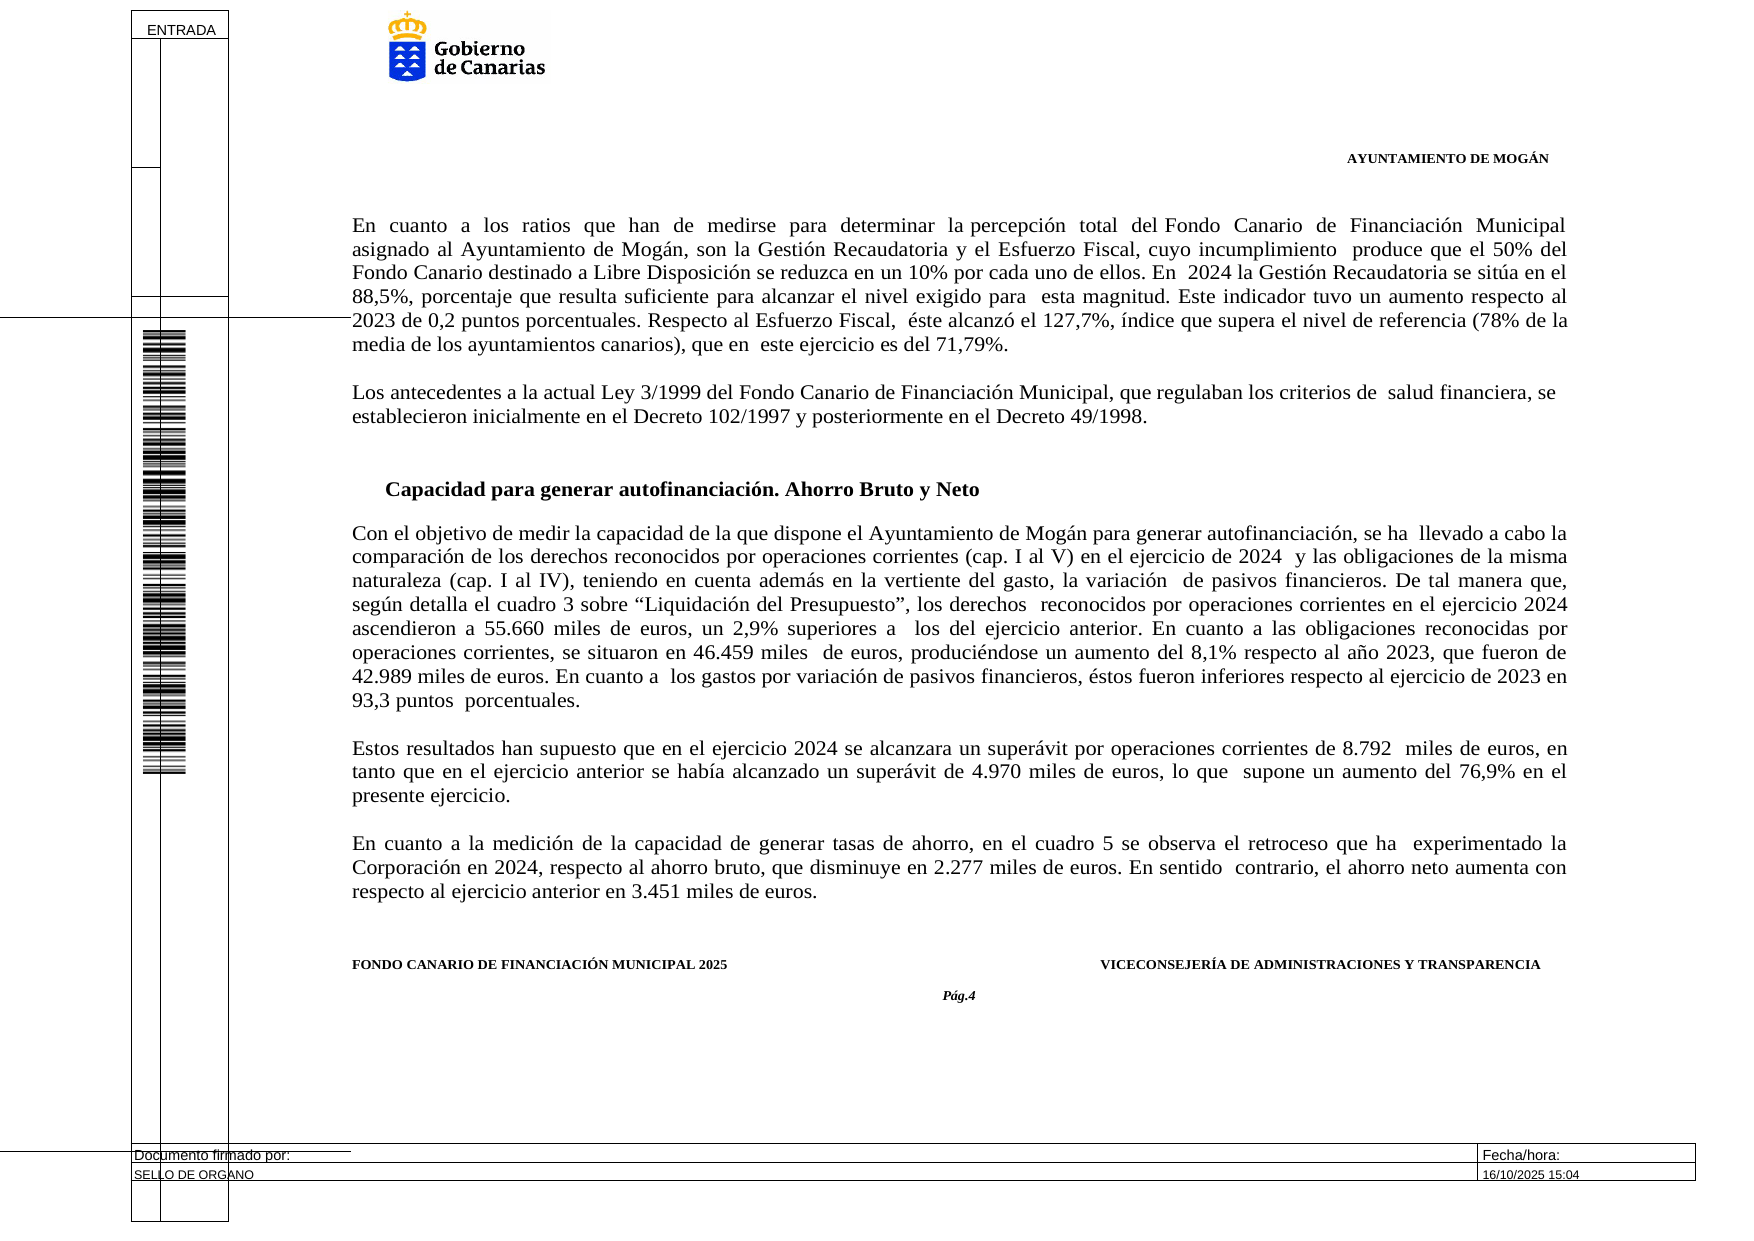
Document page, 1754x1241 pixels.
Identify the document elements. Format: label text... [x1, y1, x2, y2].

table_cell [132, 318, 160, 1143]
table_cell [161, 39, 228, 296]
table_cell [161, 318, 228, 1143]
table_header Fecha/hora: [1478, 1144, 1695, 1162]
text AYUNTAMIENTO DE MOGÁN [515, 151, 1702, 166]
table_cell [132, 1181, 160, 1221]
table_cell [161, 1181, 228, 1221]
text FONDO CANARIO DE FINANCIACIÓN MUNICIPAL 2025 VICECONSEJERÍA DE ADMINISTRACIONES Y TRANSPARENCIA [352, 957, 1702, 973]
picture [387, 10, 551, 84]
text Con el objetivo de medir la capacidad de la que dispone el Ayuntamiento de Mogán para generar autofinanciación, se ha llevado a cabo la comparación de los derechos reconocidos por operaciones corrientes (cap. I al V) en el ejercicio de 2024 y las obligaciones de la misma naturaleza (cap. I al IV), teniendo en cuenta además en la vertiente del gasto, la variación de pasivos financieros. De tal manera que, según detalla el cuadro 3 sobre “Liquidación del Presupuesto”, los derechos reconocidos por operaciones corrientes en el ejercicio 2024 ascendieron a 55.660 miles de euros, un 2,9% superiores a los del ejercicio anterior. En cuanto a las obligaciones reconocidas por operaciones corrientes, se situaron en 46.459 miles de euros, produciéndose un aumento del 8,1% respecto al año 2023, que fueron de 42.989 miles de euros. En cuanto a los gastos por variación de pasivos financieros, éstos fueron inferiores respecto al ejercicio de 2023 en 93,3 puntos porcentuales. [352, 521, 1570, 712]
table_cell [161, 297, 228, 317]
table_cell [132, 39, 160, 167]
table_cell 16/10/2025 15:04 [1478, 1163, 1695, 1180]
text  Capacidad para generar autofinanciación. Ahorro Bruto y Neto [352, 476, 1702, 501]
text Los antecedentes a la actual Ley 3/1999 del Fondo Canario de Financiación Municipal, que regulaban los criterios de salud financiera, se establecieron inicialmente en el Decreto 102/1997 y posteriormente en el Decreto 49/1998. [352, 380, 1569, 428]
text En cuanto a la medición de la capacidad de generar tasas de ahorro, en el cuadro 5 se observa el retroceso que ha experimentado la Corporación en 2024, respecto al ahorro bruto, que disminuye en 2.277 miles de euros. En sentido contrario, el ahorro neto aumenta con respecto al ejercicio anterior en 3.451 miles de euros. [352, 832, 1570, 903]
table_cell [132, 297, 160, 317]
table_cell SELLO DE ORGANO [132, 1163, 1477, 1180]
picture [141, 328, 187, 776]
table_header Documento firmado por: [132, 1144, 1477, 1162]
text Estos resultados han supuesto que en el ejercicio 2024 se alcanzara un superávit por operaciones corrientes de 8.792 miles de euros, en tanto que en el ejercicio anterior se había alcanzado un superávit de 4.970 miles de euros, lo que supone un aumento del 76,9% en el presente ejercicio. [352, 736, 1570, 807]
text En cuanto a los ratios que han de medirse para determinar la percepción total del Fondo Canario de Financiación Municipal asignado al Ayuntamiento de Mogán, son la Gestión Recaudatoria y el Esfuerzo Fiscal, cuyo incumplimiento produce que el 50% del Fondo Canario destinado a Libre Disposición se reduzca en un 10% por cada uno de ellos. En 2024 la Gestión Recaudatoria se sitúa en el 88,5%, porcentaje que resulta suficiente para alcanzar el nivel exigido para esta magnitud. Este indicador tuvo un aumento respecto al 2023 de 0,2 puntos porcentuales. Respecto al Esfuerzo Fiscal, éste alcanzó el 127,7%, índice que supera el nivel de referencia (78% de la media de los ayuntamientos canarios), que en este ejercicio es del 71,79%. [352, 213, 1570, 356]
table_header ENTRADA [132, 11, 228, 37]
text Pág.4 [927, 988, 976, 1003]
table_cell [132, 168, 160, 296]
